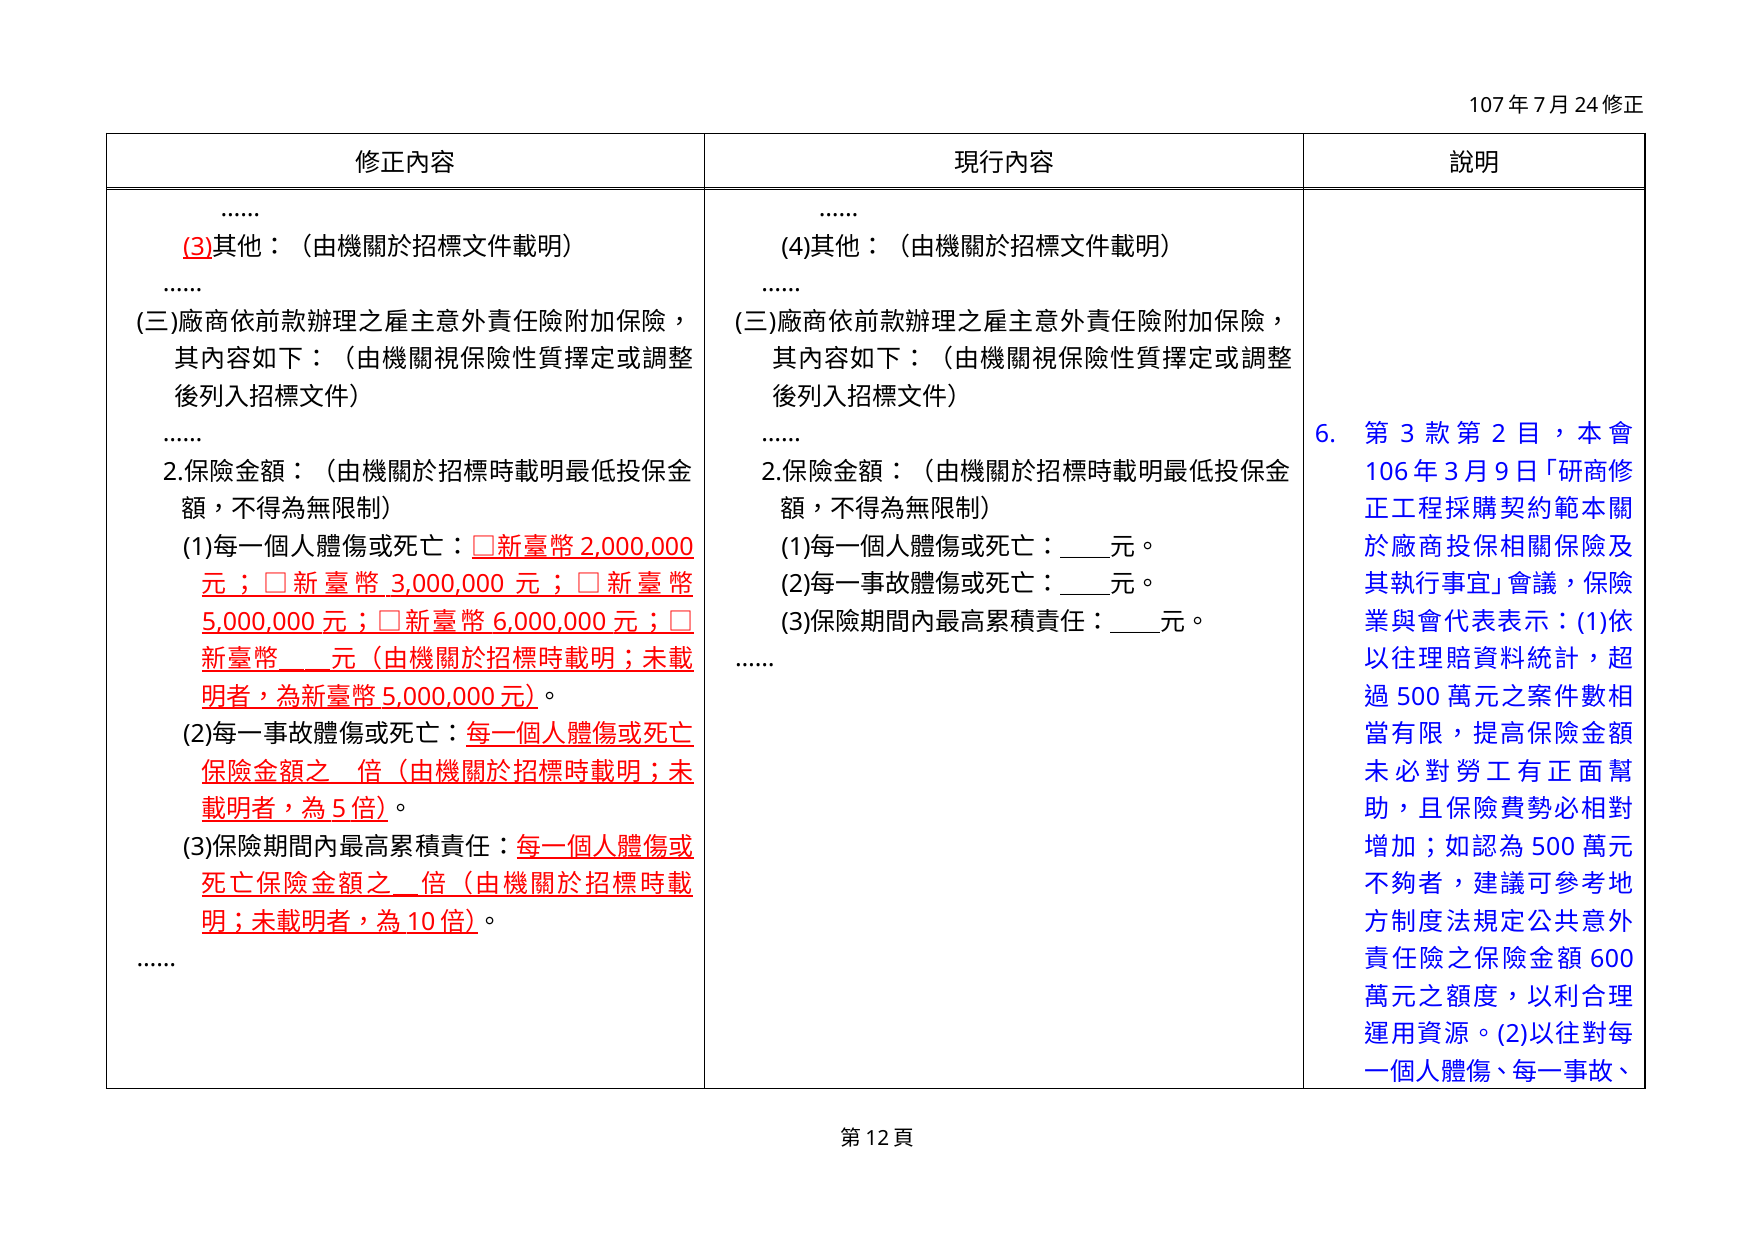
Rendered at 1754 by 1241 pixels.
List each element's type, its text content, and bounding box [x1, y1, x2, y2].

table_cell 第1款營造綜合保險及安裝工程綜合保險之選項，偶有機關要求均須投保之情形，造成廠商困擾，爰酌修文字，並載明由機關視個案特性擇一勾選。 修正第2款第1目之(1)、（2），載明綜合保險承保範圍包括工程財物損失及第三人意外責任。第1目之(3)至(5)未修正。 修正第2款第2目，實務上，機關人員常因廠商提供之保單所載不保事項與契約所載不同，衍生執行疑義。爰參考保險業界建議，刪除原不保事項內容，另載明保險單須經保險主管機關核准或備查，及廠商未經機關同意，不得以附加條款限縮承保範圍。 配合第1款選項修正，將第2款第6目之(1)、(2)合併。 原第2款第6目之(3)、(4)移列(2)、(3)。 第3款第2目，本會106年3月9日「研商修正工程採購契約範本關於廠商投保相關保險及其執行事宜」會議，保險業與會代表表示：(1)依以往理賠資料統計，超過500萬元之案件數相當有限，提高保險金額未必對勞工有正面幫助，且保險費勢必相對增加；如認為500萬元不夠者，建議可參考地方制度法規定公共意外責任險之保險金額600萬元之額度，以利合理運用資源。(2)以往對每一個人體傷、每一事故、保險期間的比例上，最基本為1:2:4，現行需求約為1:5:10。另查臺北市小型清掃機械管理辦法，其第三人意外責任保險為新臺幣200萬元。爰參考上開管理辦法及與會代表意見，修正每一個人體傷或死亡之建議保險金額，並載明每一事故體傷或死亡及保險期間內最高累積責任，於機關未載明時，其保險金額分別為每一個人體傷或死亡保險金額之5倍及10倍。 第5款，保險契約所載不保事項為保險範圍不足之原因之一，爰與第7款部分文字整併。另配合第4條第10款移列，修正文字。 第7款酌修文字，如廠商未依契約投保，其損失、賠償由廠商負擔。 第10款，依本會106年3月9日「研商修正工程採購契約範本關於廠商投保相關保險及其執行事宜」會議結論二，及勞動部106年6月15日勞動保3字第1060063535號函修正意見，透過投保勞工保險或商業保險保障勞工。 [1304, 190, 1644, 1088]
table_header 現行內容 [705, 134, 1303, 187]
table_header 說明 [1304, 134, 1644, 187]
table_cell …… (4)其他：（由機關於招標文件載明） …… (三)廠商依前款辦理之雇主意外責任險附加保險，其內容如下：（由機關視保險性質擇定或調整後列入招標文件） …… 2.保險金額：（由機關於招標時載明最低投保金額，不得為無限制） (1)每一個人體傷或死亡：＿＿元。 (2)每一事故體傷或死亡：＿＿元。 (3)保險期間內最高累積責任：＿＿元。 …… [705, 190, 1303, 1088]
table_header 修正內容 [107, 134, 704, 187]
table_cell …… (3)其他：（由機關於招標文件載明） …… (三)廠商依前款辦理之雇主意外責任險附加保險，其內容如下：（由機關視保險性質擇定或調整後列入招標文件） …… 2.保險金額：（由機關於招標時載明最低投保金額，不得為無限制） (1)每一個人體傷或死亡：□新臺幣2,000,000元；□新臺幣3,000,000元；□新臺幣5,000,000元；□新臺幣6,000,000元；□新臺幣＿＿元（由機關於招標時載明；未載明者，為新臺幣5,000,000元）。 (2)每一事故體傷或死亡：每一個人體傷或死亡保險金額之＿倍（由機關於招標時載明；未載明者，為5倍）。 (3)保險期間內最高累積責任：每一個人體傷或死亡保險金額之＿倍（由機關於招標時載明；未載明者，為10倍）。 …… [107, 190, 704, 1088]
